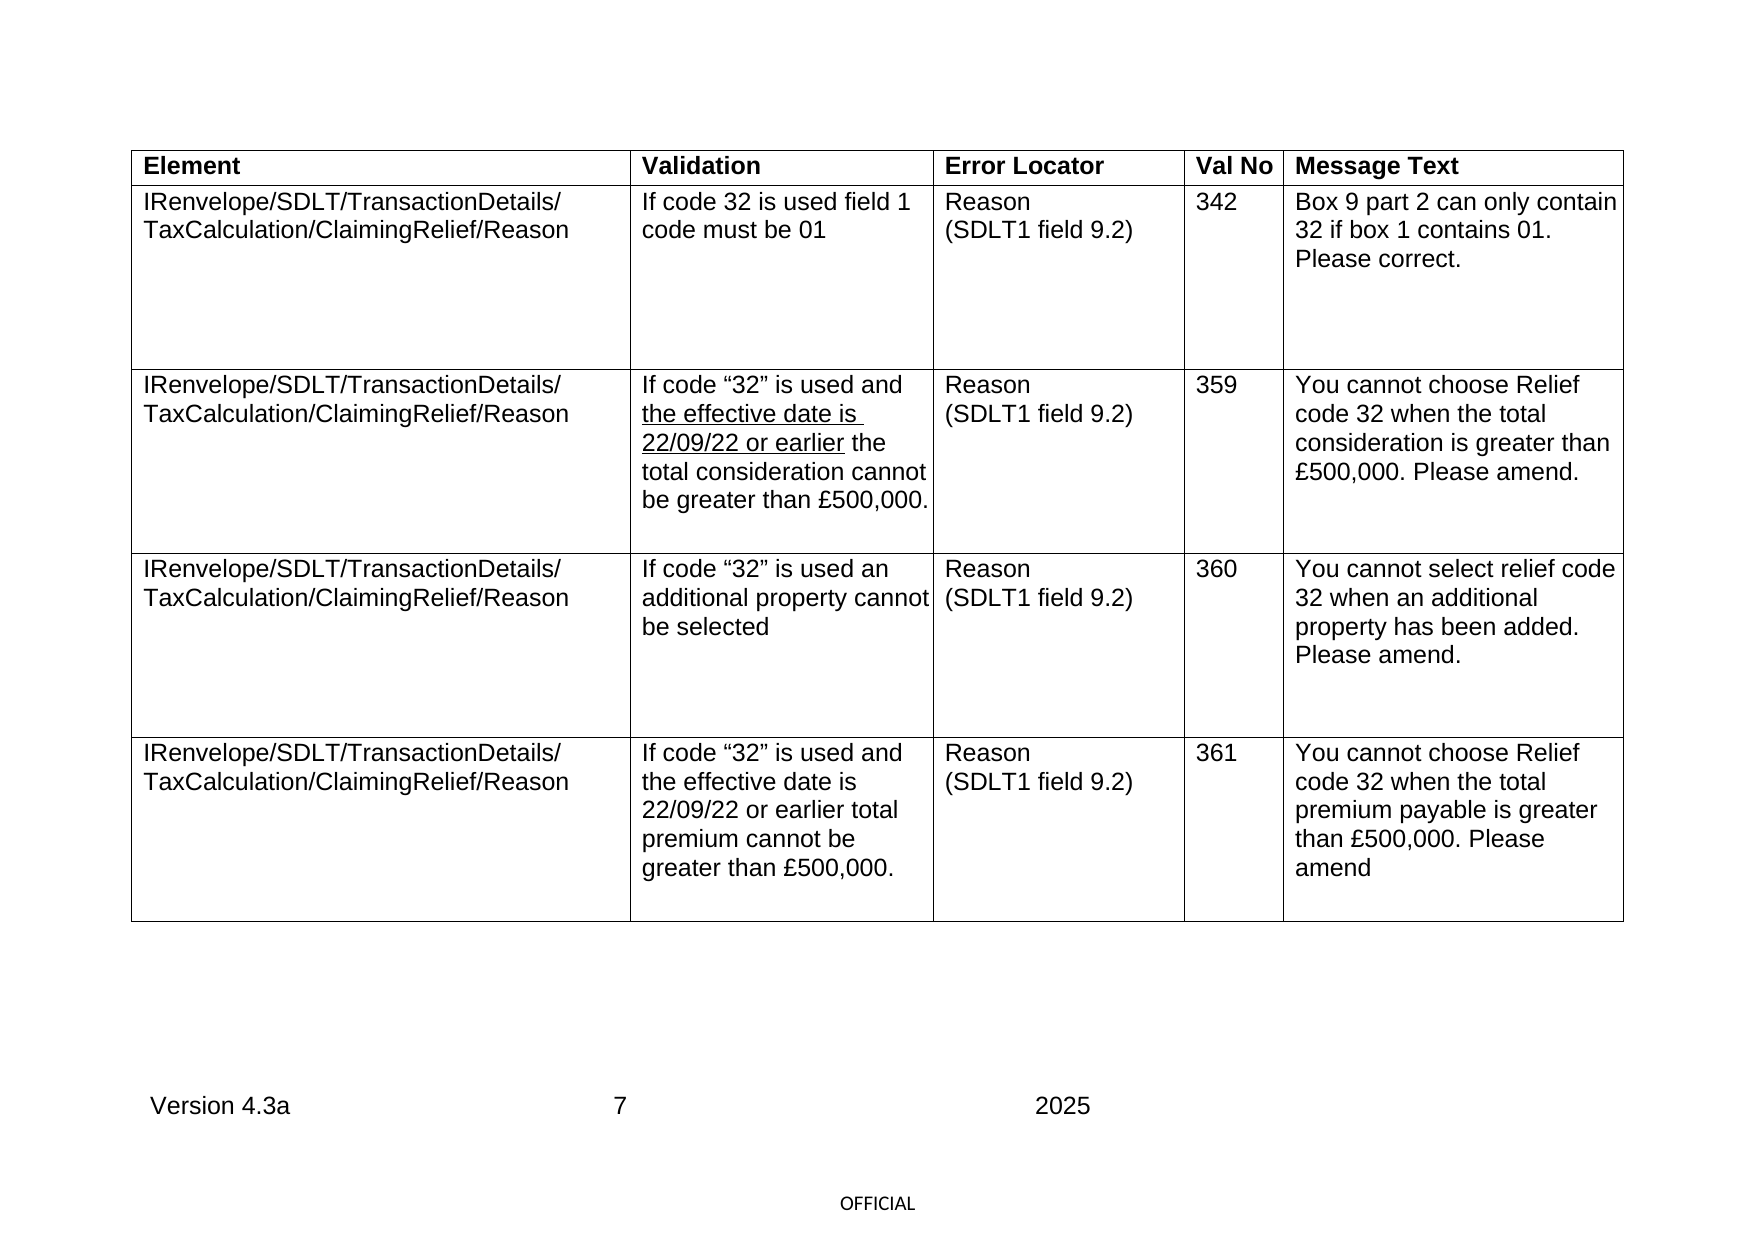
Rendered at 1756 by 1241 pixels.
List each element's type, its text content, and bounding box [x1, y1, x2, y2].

table_cell IRenvelope/SDLT/TransactionDetails/ TaxCalculation/ClaimingRelief/Reason [132, 370, 630, 553]
table_header Element [132, 151, 630, 185]
table_cell 359 [1185, 370, 1283, 553]
table_cell Reason (SDLT1 field 9.2) [934, 186, 1184, 369]
table_cell Reason (SDLT1 field 9.2) [934, 738, 1184, 921]
table_cell IRenvelope/SDLT/TransactionDetails/ TaxCalculation/ClaimingRelief/Reason [132, 738, 630, 921]
table_cell Box 9 part 2 can only contain 32 if box 1 contains 01. Please correct. [1284, 186, 1623, 369]
table_cell You cannot choose Relief code 32 when the total premium payable is greater than £500,000. Please amend [1284, 738, 1623, 921]
table_cell 361 [1185, 738, 1283, 921]
table_cell 360 [1185, 554, 1283, 737]
table_cell If code “32” is used and the effective date is 22/09/22 or earlier total premium cannot be greater than £500,000. [631, 738, 933, 921]
table_cell If code “32” is used and the effective date is 22/09/22 or earlier the total consideration cannot be greater than £500,000. [631, 370, 933, 553]
table_cell Reason (SDLT1 field 9.2) [934, 554, 1184, 737]
table_cell IRenvelope/SDLT/TransactionDetails/ TaxCalculation/ClaimingRelief/Reason [132, 186, 630, 369]
table_header Error Locator [934, 151, 1184, 185]
table_cell If code “32” is used an additional property cannot be selected [631, 554, 933, 737]
table_cell 342 [1185, 186, 1283, 369]
table_cell Reason (SDLT1 field 9.2) [934, 370, 1184, 553]
table_header Message Text [1284, 151, 1623, 185]
table_cell You cannot select relief code 32 when an additional property has been added. Please amend. [1284, 554, 1623, 737]
table_cell If code 32 is used field 1 code must be 01 [631, 186, 933, 369]
table_header Val No [1185, 151, 1283, 185]
table_cell You cannot choose Relief code 32 when the total consideration is greater than £500,000. Please amend. [1284, 370, 1623, 553]
table_cell IRenvelope/SDLT/TransactionDetails/ TaxCalculation/ClaimingRelief/Reason [132, 554, 630, 737]
table_header Validation [631, 151, 933, 185]
